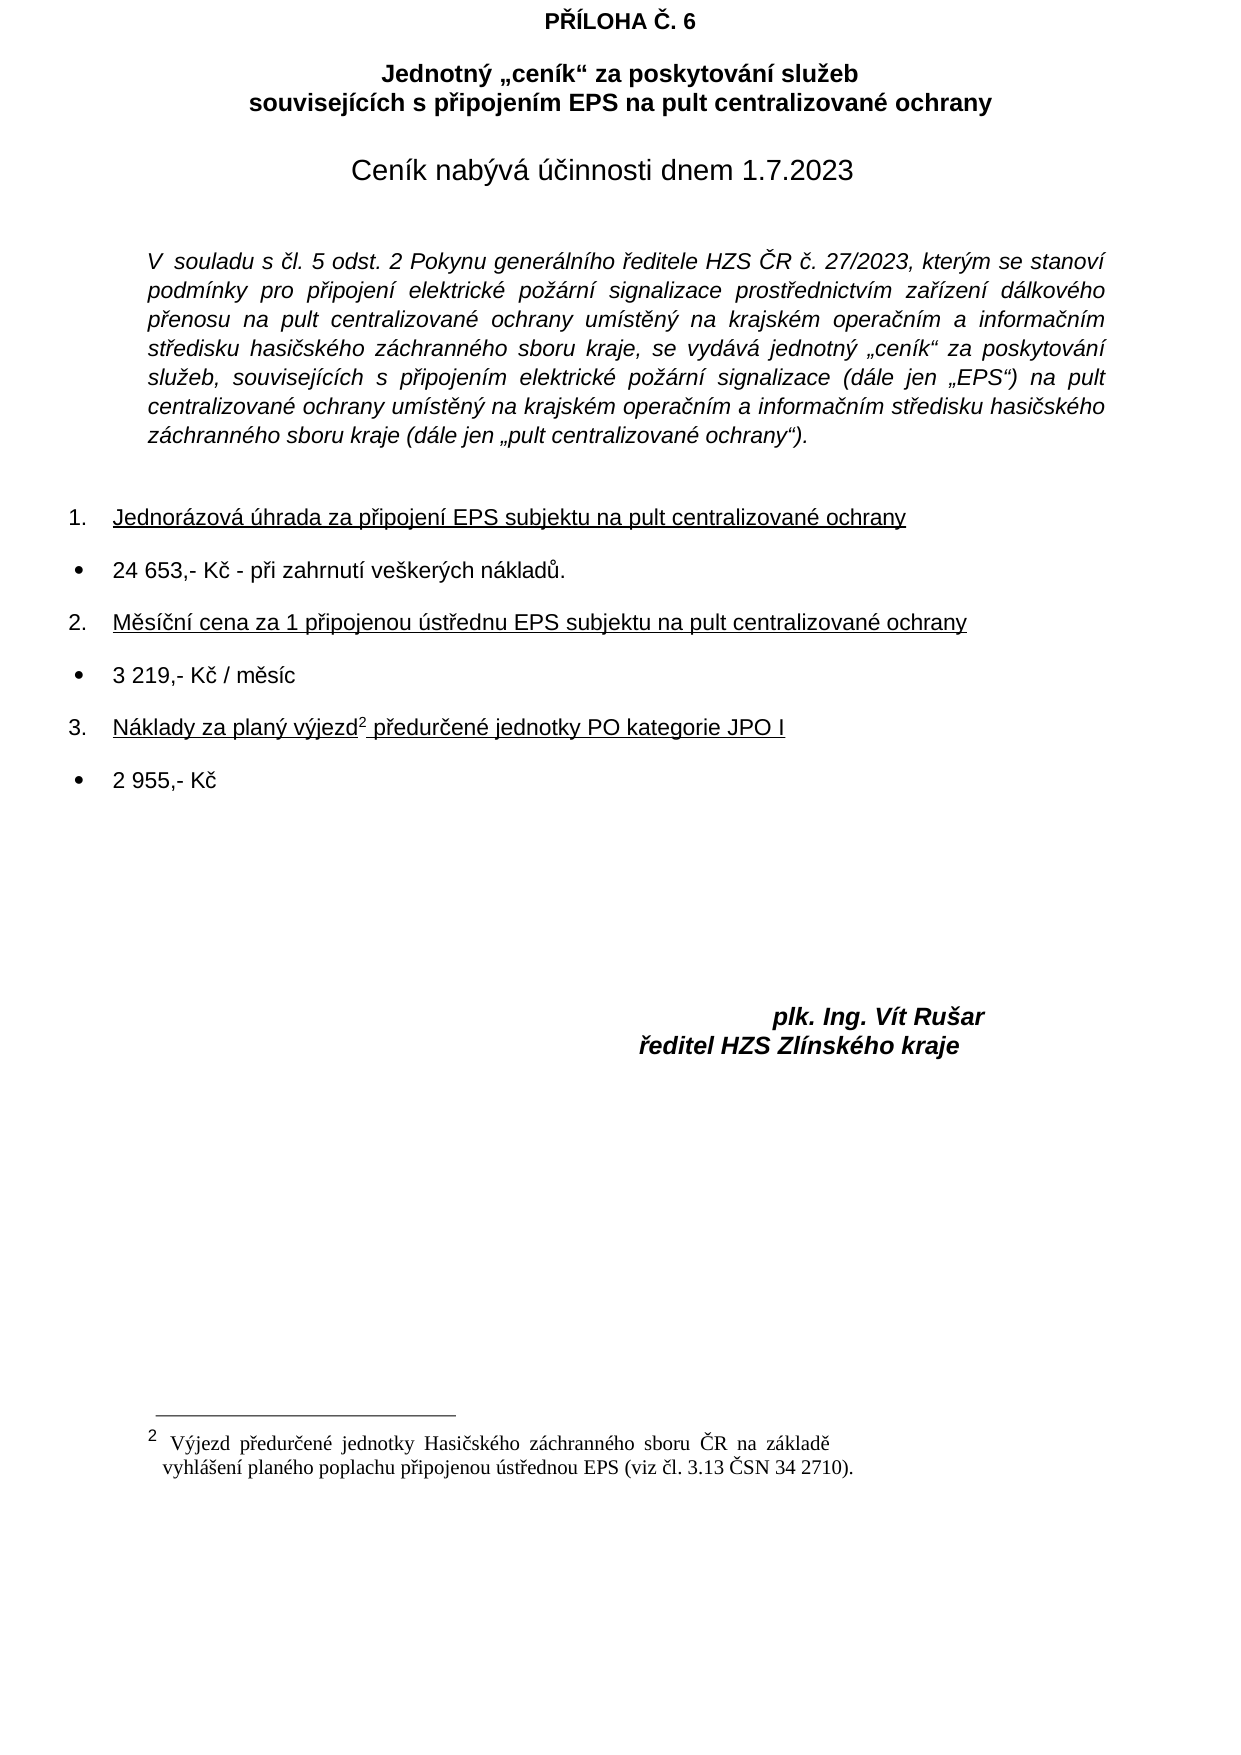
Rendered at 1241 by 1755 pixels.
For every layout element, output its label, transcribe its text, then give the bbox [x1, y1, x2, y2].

text V souladu s čl. 5 odst. 2 Pokynu generálního ředitele HZS ČR č. 27/2023, kterým se stanoví podmínky pro připojení elektrické požární signalizace prostřednictvím zařízení dálkového přenosu na pult centralizované ochrany umístěný na krajském operačním a informačním středisku hasičského záchranného sboru kraje, se vydává jednotný „ceník“ za poskytování služeb, souvisejících s připojením elektrické požární signalizace (dále jen „EPS“) na pult centralizované ochrany umístěný na krajském operačním a informačním středisku hasičského záchranného sboru kraje (dále jen „pult centralizované ochrany“). [147, 248, 1108, 448]
list Náklady za planý výjezd2 předurčené jednotky PO kategorie JPO I [68, 714, 1153, 741]
subtitle PŘÍLOHA Č. 6 [149, 8, 1092, 34]
text plk. Ing. Vít Rušar ředitel HZS Zlínského kraje [639, 1002, 1014, 1060]
list 2 955,- Kč [75, 767, 1153, 793]
text 2 Výjezd předurčené jednotky Hasičského záchranného sboru ČR na základě vyhlášení planého poplachu připojenou ústřednou EPS (viz čl. 3.13 ČSN 34 2710). [148, 1425, 907, 1479]
text Ceník nabývá účinnosti dnem 1.7.2023 [112, 153, 1092, 187]
list Jednorázová úhrada za připojení EPS subjektu na pult centralizované ochrany [68, 504, 1153, 530]
text Jednotný „ceník“ za poskytování služeb souvisejících s připojením EPS na pult centralizované ochrany [248, 59, 1014, 117]
list 24 653,- Kč - při zahrnutí veškerých nákladů. [75, 557, 1153, 583]
list Měsíční cena za 1 připojenou ústřednu EPS subjektu na pult centralizované ochrany [68, 609, 1153, 635]
list 3 219,- Kč / měsíc [75, 662, 1153, 688]
